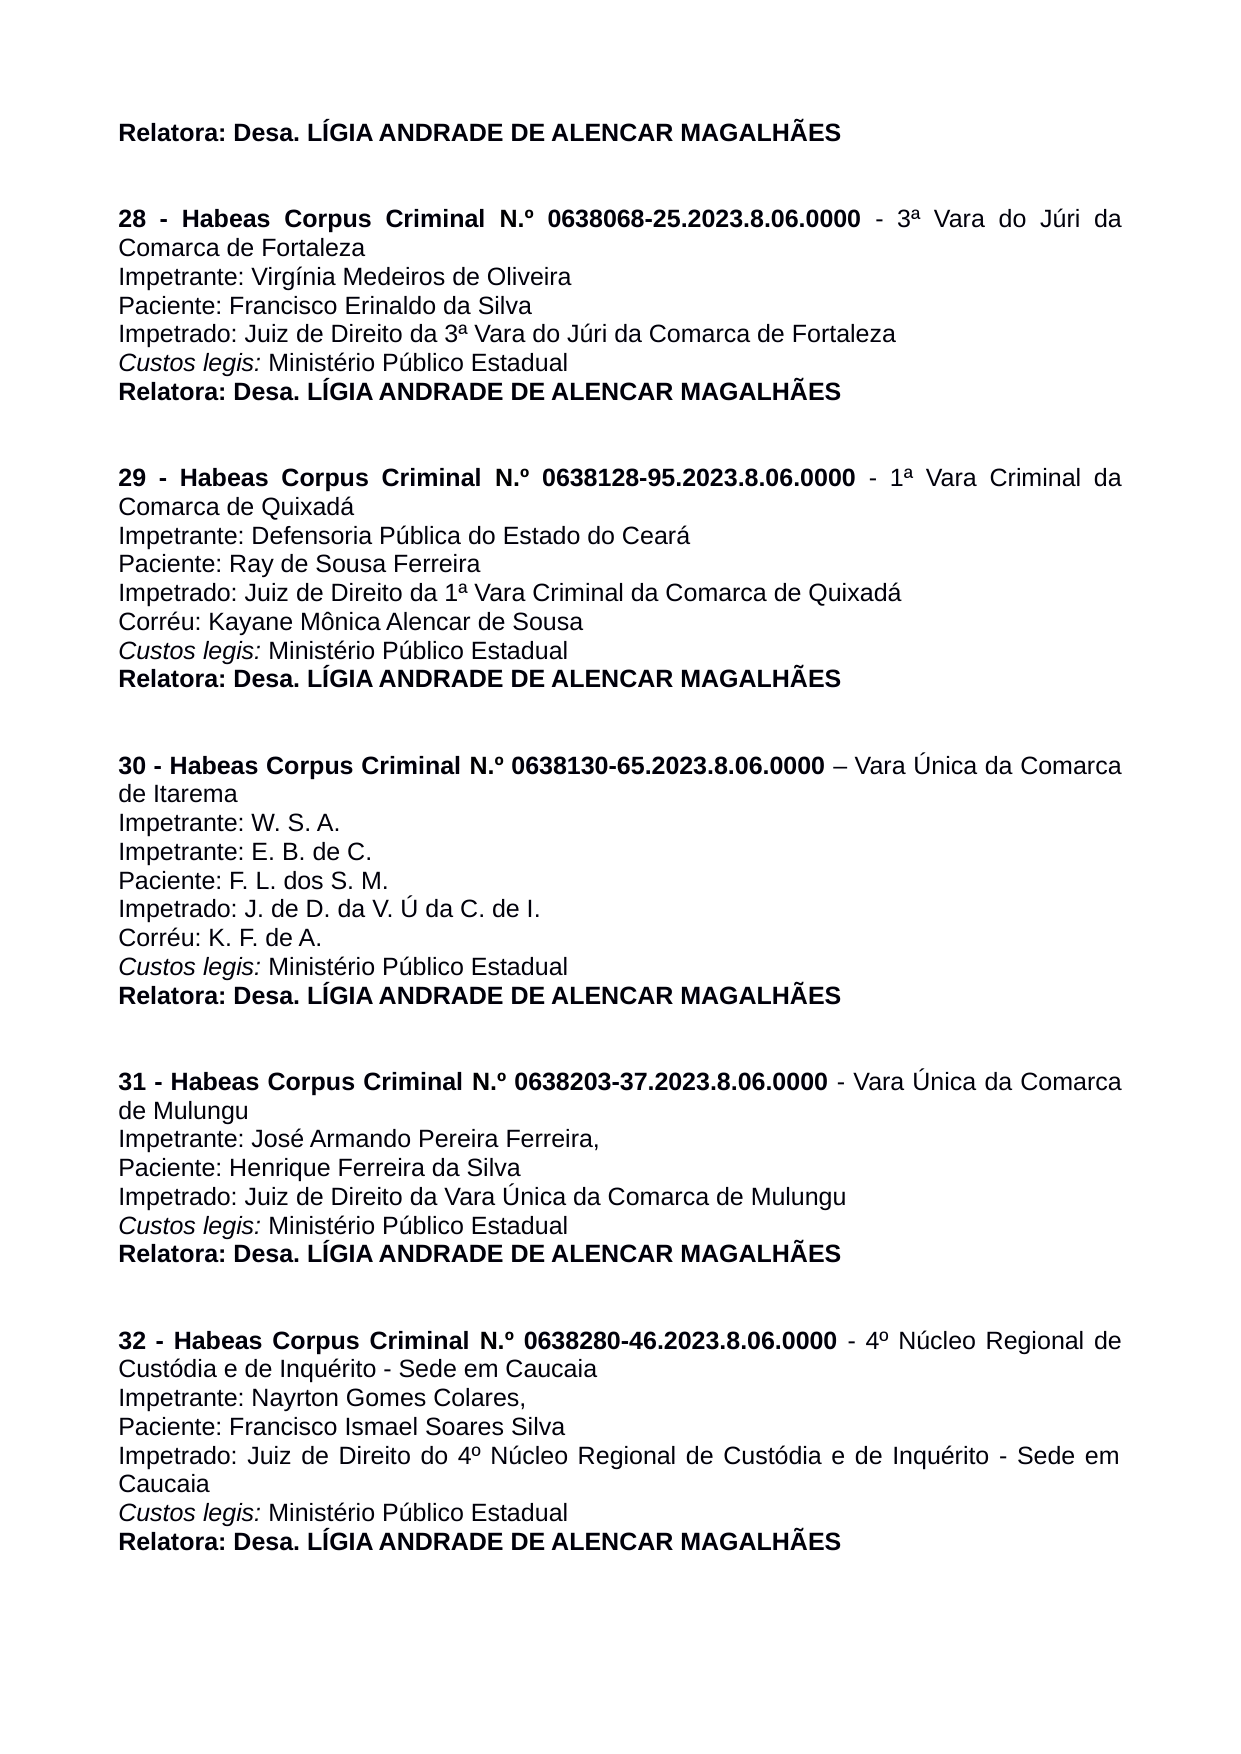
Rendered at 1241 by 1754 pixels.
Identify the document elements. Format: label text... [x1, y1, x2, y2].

text Impetrante: W. S. A. [118, 808, 1122, 837]
text Impetrado: Juiz de Direito da Vara Única da Comarca de Mulungu [118, 1182, 1122, 1211]
text Impetrante: E. B. de C. [118, 837, 1122, 866]
text Impetrante: Virgínia Medeiros de Oliveira [118, 262, 1122, 291]
text Custos legis: Ministério Público Estadual [118, 1498, 1122, 1527]
text Relatora: Desa. LÍGIA ANDRADE DE ALENCAR MAGALHÃES [118, 664, 1122, 693]
text 32 - Habeas Corpus Criminal N.º 0638280-46.2023.8.06.0000 - 4º Núcleo Regional de Custódia e de Inquérito - Sede em Caucaia [118, 1326, 1122, 1383]
text Paciente: Henrique Ferreira da Silva [118, 1153, 1122, 1182]
text Impetrado: J. de D. da V. Ú da C. de I. [118, 894, 1122, 923]
text Custos legis: Ministério Público Estadual [118, 952, 1122, 981]
text Paciente: Ray de Sousa Ferreira [118, 549, 1122, 578]
text Impetrado: Juiz de Direito da 1ª Vara Criminal da Comarca de Quixadá [118, 578, 1122, 607]
text 28 - Habeas Corpus Criminal N.º 0638068-25.2023.8.06.0000 - 3ª Vara do Júri da Comarca de Fortaleza [118, 204, 1122, 262]
text Relatora: Desa. LÍGIA ANDRADE DE ALENCAR MAGALHÃES [118, 981, 1122, 1009]
text Corréu: Kayane Mônica Alencar de Sousa [118, 607, 1122, 636]
text 30 - Habeas Corpus Criminal N.º 0638130-65.2023.8.06.0000 – Vara Única da Comarca de Itarema [118, 751, 1122, 808]
text Impetrante: Nayrton Gomes Colares, [118, 1383, 1122, 1412]
text Relatora: Desa. LÍGIA ANDRADE DE ALENCAR MAGALHÃES [118, 1239, 1122, 1268]
text Impetrado: Juiz de Direito da 3ª Vara do Júri da Comarca de Fortaleza [118, 319, 1122, 348]
text Impetrante: Defensoria Pública do Estado do Ceará [118, 521, 1122, 549]
text Custos legis: Ministério Público Estadual [118, 636, 1122, 664]
text Relatora: Desa. LÍGIA ANDRADE DE ALENCAR MAGALHÃES [118, 377, 1122, 406]
text Custos legis: Ministério Público Estadual [118, 348, 1122, 377]
text Impetrante: José Armando Pereira Ferreira, [118, 1124, 1122, 1153]
text Impetrado: Juiz de Direito do 4º Núcleo Regional de Custódia e de Inquérito - Sede em Caucaia [118, 1441, 1122, 1498]
text Custos legis: Ministério Público Estadual [118, 1211, 1122, 1239]
text Relatora: Desa. LÍGIA ANDRADE DE ALENCAR MAGALHÃES [118, 1527, 1122, 1556]
text Paciente: Francisco Ismael Soares Silva [118, 1412, 1122, 1441]
text 31 - Habeas Corpus Criminal N.º 0638203-37.2023.8.06.0000 - Vara Única da Comarca de Mulungu [118, 1067, 1122, 1124]
text Corréu: K. F. de A. [118, 923, 1122, 952]
text Relatora: Desa. LÍGIA ANDRADE DE ALENCAR MAGALHÃES [118, 118, 1122, 147]
text Paciente: Francisco Erinaldo da Silva [118, 291, 1122, 319]
text 29 - Habeas Corpus Criminal N.º 0638128-95.2023.8.06.0000 - 1ª Vara Criminal da Comarca de Quixadá [118, 463, 1122, 521]
text Paciente: F. L. dos S. M. [118, 866, 1122, 894]
